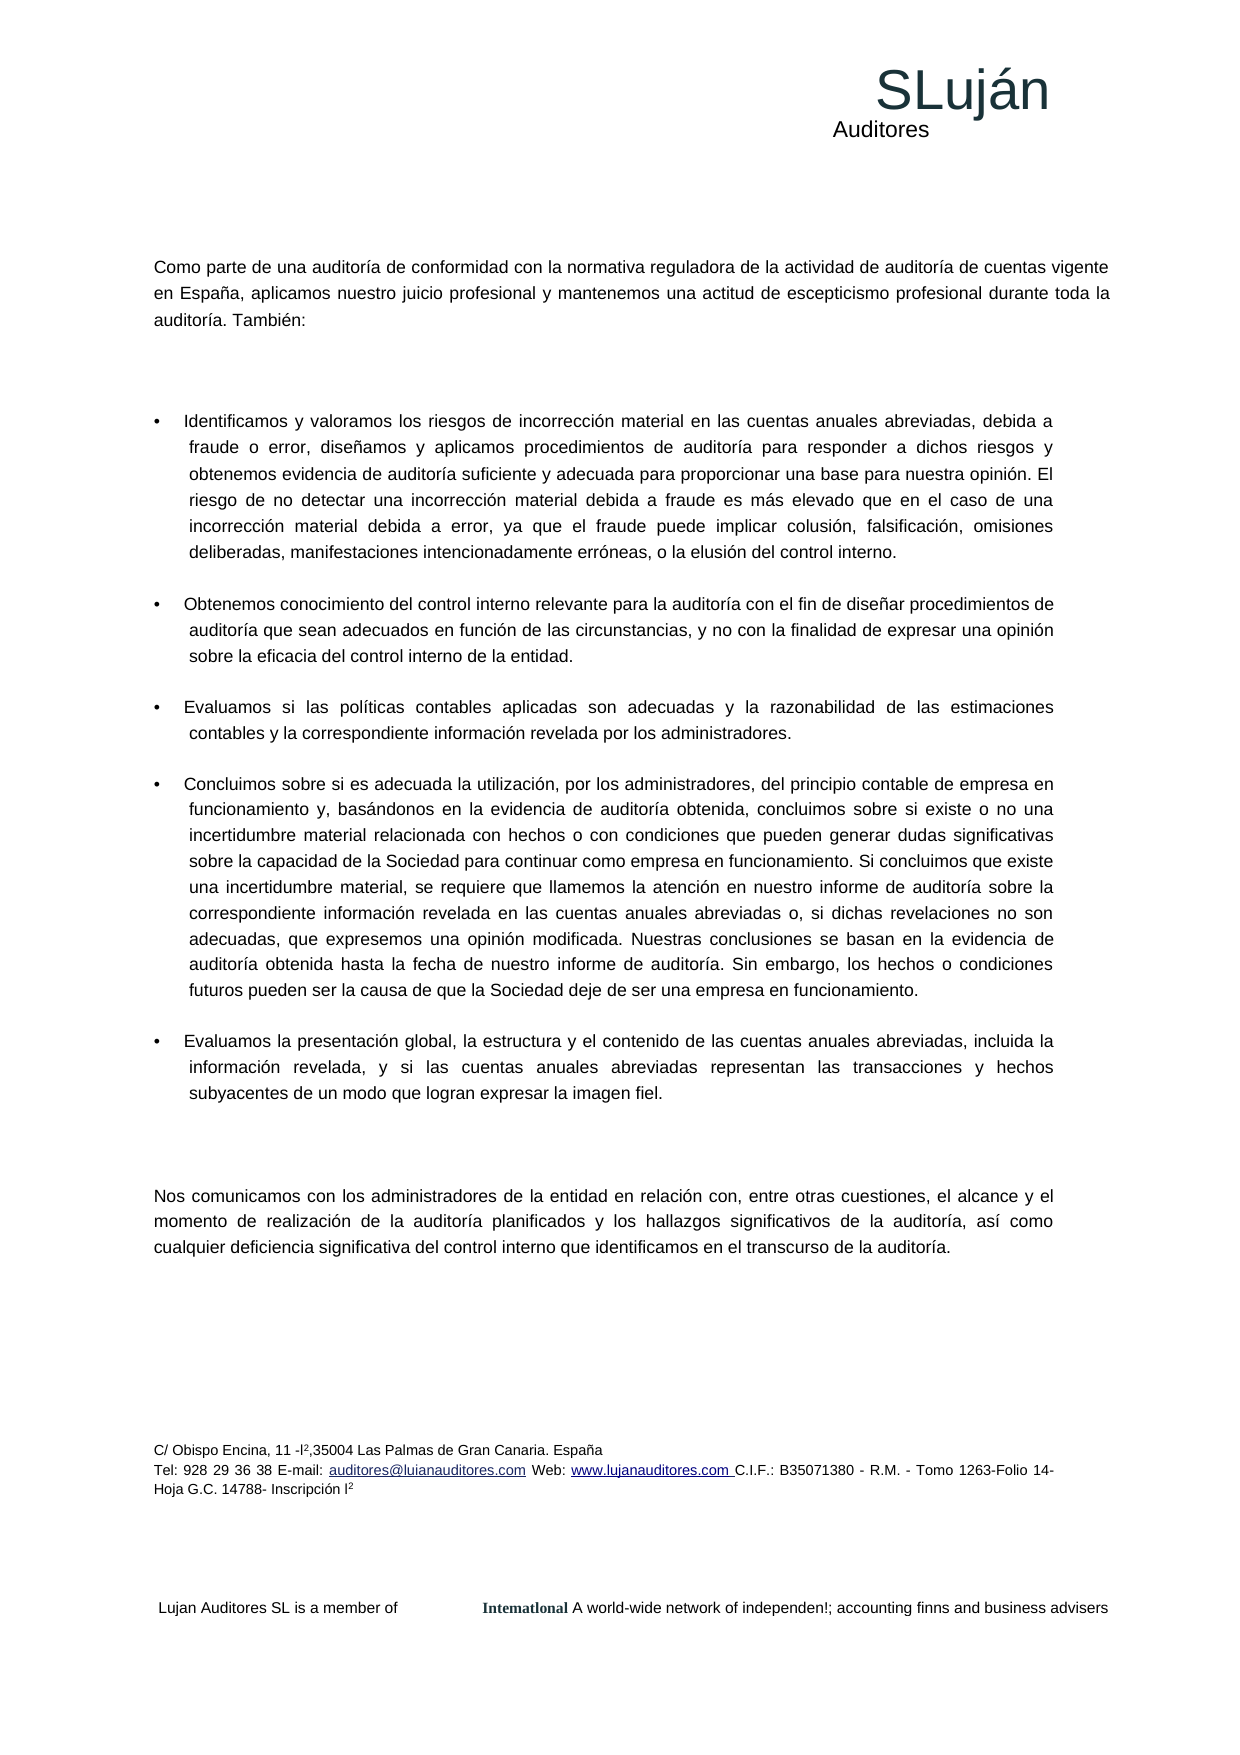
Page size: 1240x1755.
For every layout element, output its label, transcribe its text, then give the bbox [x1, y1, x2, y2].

subtitle SLuján [153, 56, 1051, 121]
text C/ Obispo Encina, 11 -l2,35004 Las Palmas de Gran Canaria. España [153, 1442, 1111, 1459]
list Evaluamos si las políticas contables aplicadas son adecuadas y la razonabilidad de las estimaciones contables y la correspondiente información revelada por los administradores. [153, 697, 1055, 743]
text Como parte de una auditoría de conformidad con la normativa reguladora de la actividad de auditoría de cuentas vigente en España, aplicamos nuestro juicio profesional y mantenemos una actitud de escepticismo profesional durante toda la auditoría. También: [153, 257, 1111, 330]
list Evaluamos la presentación global, la estructura y el contenido de las cuentas anuales abreviadas, incluida la información revelada, y si las cuentas anuales abreviadas representan las transacciones y hechos subyacentes de un modo que logran expresar la imagen fiel. [153, 1031, 1055, 1103]
list Identificamos y valoramos los riesgos de incorrección material en las cuentas anuales abreviadas, debida a fraude o error, diseñamos y aplicamos procedimientos de auditoría para responder a dichos riesgos y obtenemos evidencia de auditoría suficiente y adecuada para proporcionar una base para nuestra opinión. El riesgo de no detectar una incorrección material debida a fraude es más elevado que en el caso de una incorrección material debida a error, ya que el fraude puede implicar colusión, falsificación, omisiones deliberadas, manifestaciones intencionadamente erróneas, o la elusión del control interno. [153, 411, 1055, 563]
text Nos comunicamos con los administradores de la entidad en relación con, entre otras cuestiones, el alcance y el momento de realización de la auditoría planificados y los hallazgos significativos de la auditoría, así como cualquier deficiencia significativa del control interno que identificamos en el transcurso de la auditoría. [153, 1185, 1055, 1257]
list Concluimos sobre si es adecuada la utilización, por los administradores, del principio contable de empresa en funcionamiento y, basándonos en la evidencia de auditoría obtenida, concluimos sobre si existe o no una incertidumbre material relacionada con hechos o con condiciones que pueden generar dudas significativas sobre la capacidad de la Sociedad para continuar como empresa en funcionamiento. Si concluimos que existe una incertidumbre material, se requiere que llamemos la atención en nuestro informe de auditoría sobre la correspondiente información revelada en las cuentas anuales abreviadas o, si dichas revelaciones no son adecuadas, que expresemos una opinión modificada. Nuestras conclusiones se basan en la evidencia de auditoría obtenida hasta la fecha de nuestro informe de auditoría. Sin embargo, los hechos o condiciones futuros pueden ser la causa de que la Sociedad deje de ser una empresa en funcionamiento. [153, 773, 1055, 1000]
text Tel: 928 29 36 38 E-mail: auditores@luianauditores.com Web: www.lujanauditores.com C.I.F.: B35071380 - R.M. - Tomo 1263-Folio 14-Hoja G.C. 14788- Inscripción l2 [153, 1461, 1055, 1497]
subtitle Auditores [833, 121, 1111, 142]
list Obtenemos conocimiento del control interno relevante para la auditoría con el fin de diseñar procedimientos de auditoría que sean adecuados en función de las circunstancias, y no con la finalidad de expresar una opinión sobre la eficacia del control interno de la entidad. [153, 593, 1055, 666]
